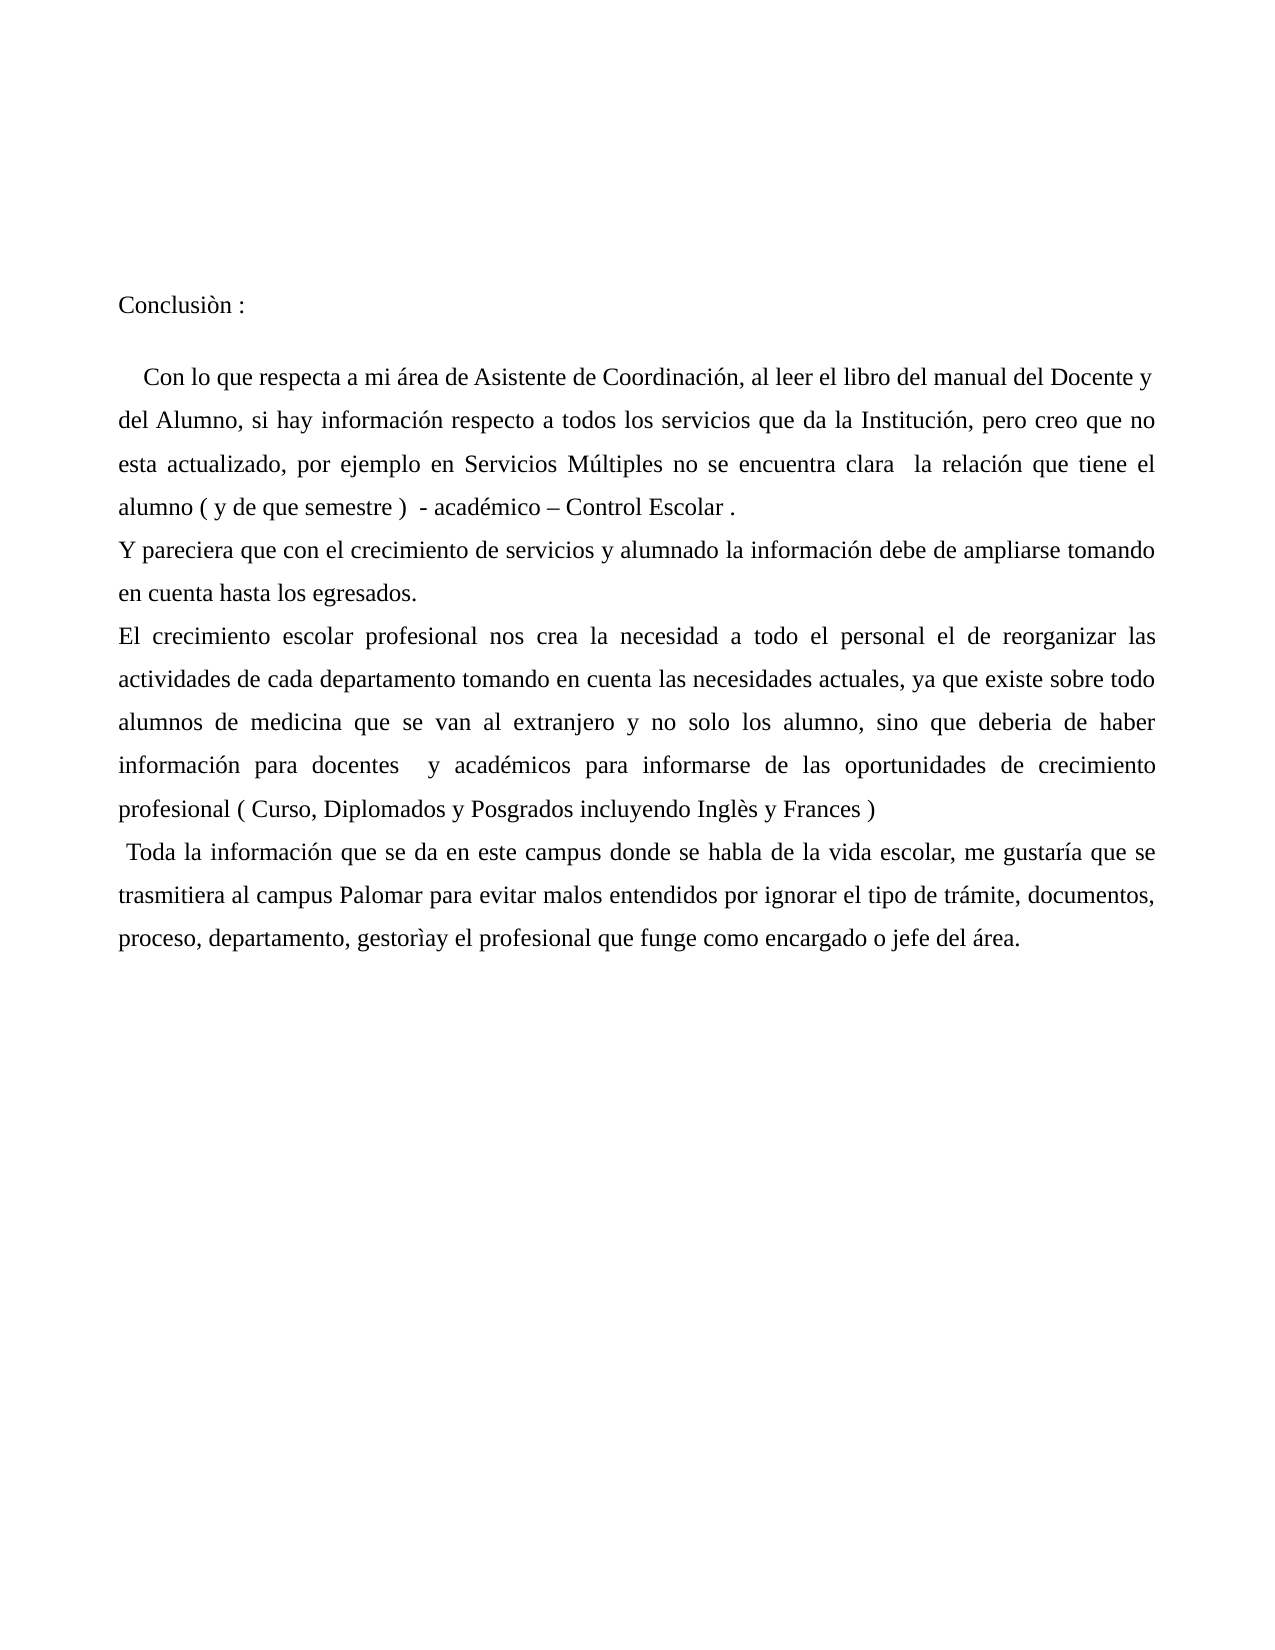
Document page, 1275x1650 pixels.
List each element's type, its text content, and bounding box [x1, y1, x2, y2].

text Con lo que respecta a mi área de Asistente de Coordinación, al leer el libro del manual del Docente y [118, 362, 1157, 391]
text Y pareciera que con el crecimiento de servicios y alumnado la información debe de ampliarse tomando en cuenta hasta los egresados. [118, 535, 1157, 607]
text Toda la información que se da en este campus donde se habla de la vida escolar, me gustaría que se trasmitiera al campus Palomar para evitar malos entendidos por ignorar el tipo de trámite, documentos, proceso, departamento, gestorìay el profesional que funge como encargado o jefe del área. [118, 837, 1157, 952]
text El crecimiento escolar profesional nos crea la necesidad a todo el personal el de reorganizar las actividades de cada departamento tomando en cuenta las necesidades actuales, ya que existe sobre todo alumnos de medicina que se van al extranjero y no solo los alumno, sino que deberia de haber información para docentes y académicos para informarse de las oportunidades de crecimiento profesional ( Curso, Diplomados y Posgrados incluyendo Inglès y Frances ) [118, 621, 1157, 822]
text Conclusiòn : [118, 291, 1157, 319]
text del Alumno, si hay información respecto a todos los servicios que da la Institución, pero creo que no esta actualizado, por ejemplo en Servicios Múltiples no se encuentra clara la relación que tiene el alumno ( y de que semestre ) - académico – Control Escolar . [118, 406, 1157, 521]
